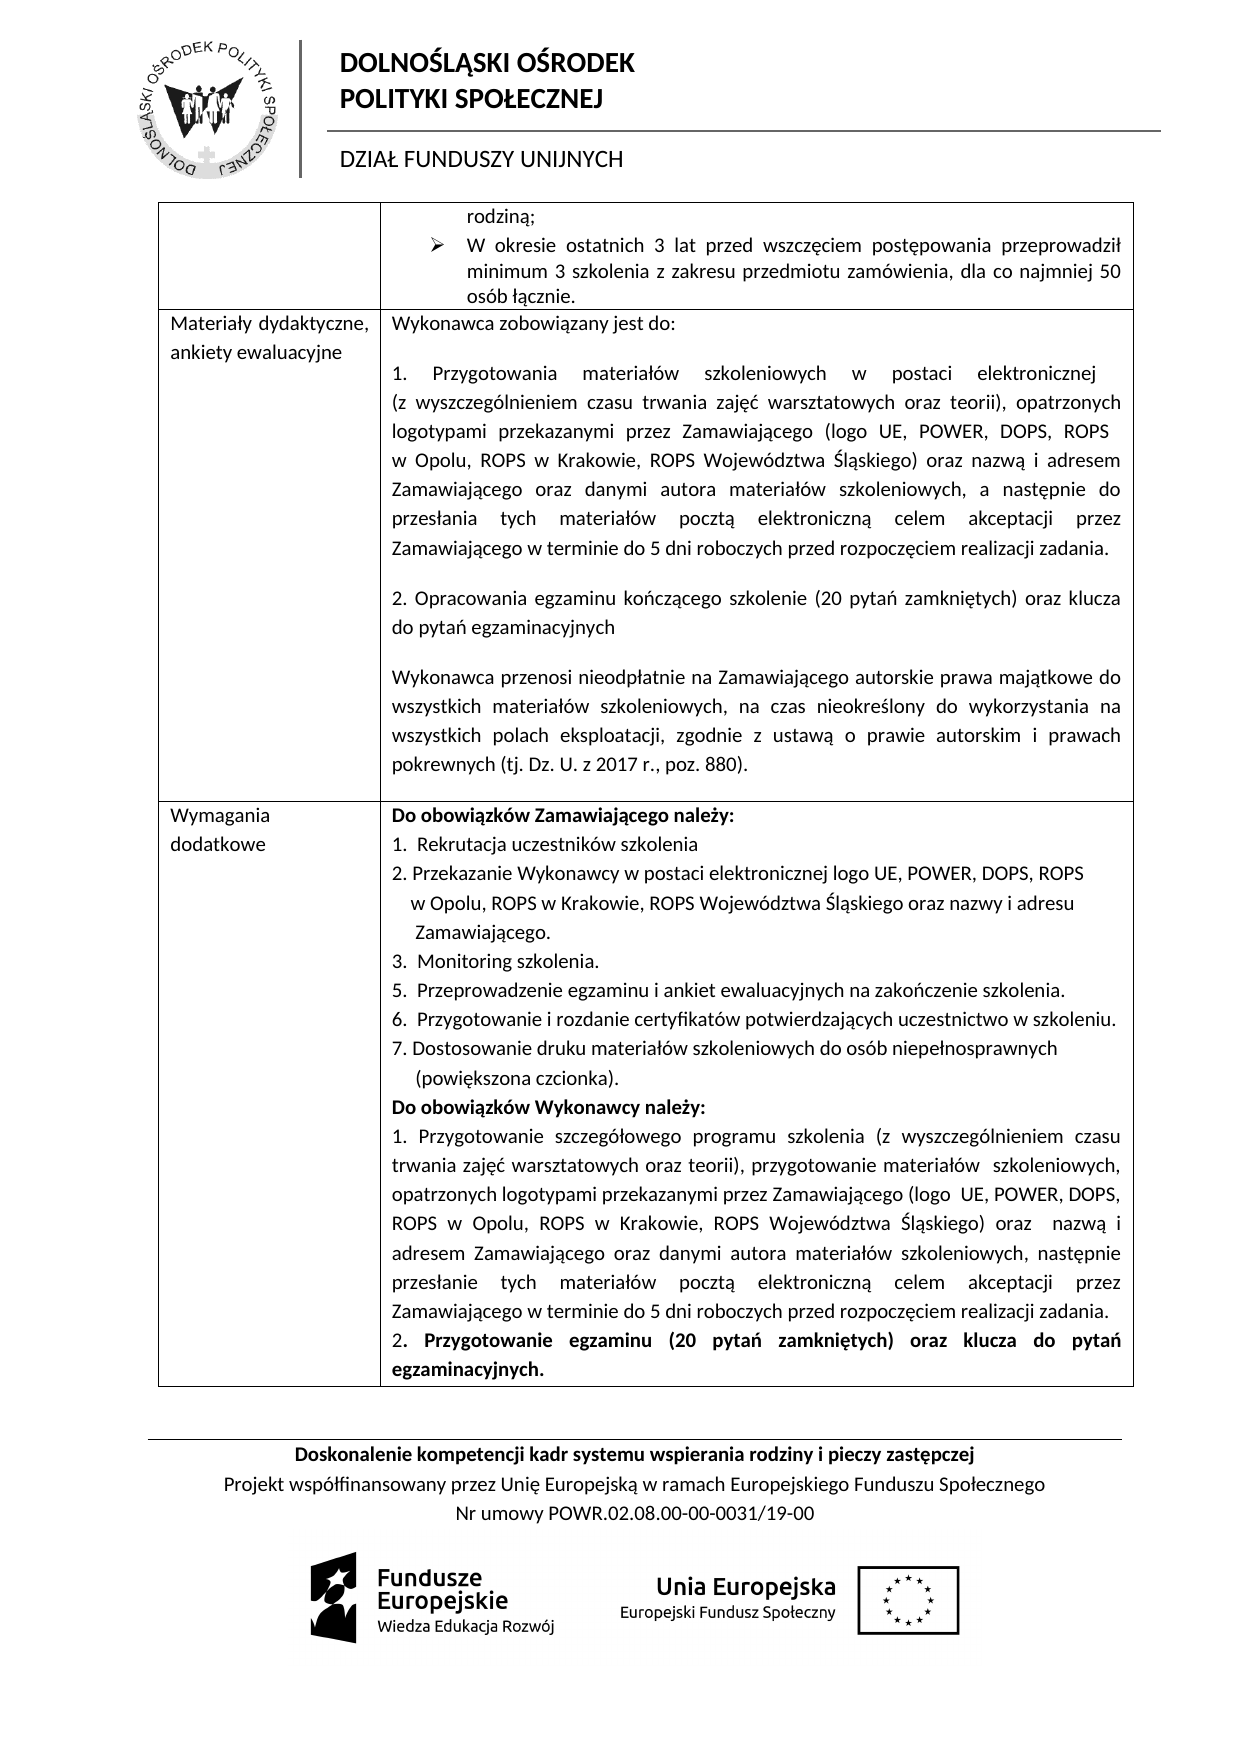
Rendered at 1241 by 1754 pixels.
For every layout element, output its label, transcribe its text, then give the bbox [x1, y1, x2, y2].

table_cell Wykonawca zobowiązany jest do: 1. Przygotowania materiałów szkoleniowych w postaci elektronicznej (z wyszczególnieniem czasu trwania zajęć warsztatowych oraz teorii), opatrzonych logotypami przekazanymi przez Zamawiającego (logo UE, POWER, DOPS, ROPS w Opolu, ROPS w Krakowie, ROPS Województwa Śląskiego) oraz nazwą i adresem Zamawiającego oraz danymi autora materiałów szkoleniowych, a następnie do przesłania tych materiałów pocztą elektroniczną celem akceptacji przez Zamawiającego w terminie do 5 dni roboczych przed rozpoczęciem realizacji zadania. 2. Opracowania egzaminu kończącego szkolenie (20 pytań zamkniętych) oraz klucza do pytań egzaminacyjnych Wykonawca przenosi nieodpłatnie na Zamawiającego autorskie prawa majątkowe do wszystkich materiałów szkoleniowych, na czas nieokreślony do wykorzystania na wszystkich polach eksploatacji, zgodnie z ustawą o prawie autorskim i prawach pokrewnych (tj. Dz. U. z 2017 r., poz. 880). [381, 310, 1133, 801]
table_cell Do obowiązków Zamawiającego należy: 1. Rekrutacja uczestników szkolenia 2. Przekazanie Wykonawcy w postaci elektronicznej logo UE, POWER, DOPS, ROPS w Opolu, ROPS w Krakowie, ROPS Województwa Śląskiego oraz nazwy i adresu Zamawiającego. 3. Monitoring szkolenia. 5. Przeprowadzenie egzaminu i ankiet ewaluacyjnych na zakończenie szkolenia. 6. Przygotowanie i rozdanie certyfikatów potwierdzających uczestnictwo w szkoleniu. 7. Dostosowanie druku materiałów szkoleniowych do osób niepełnosprawnych (powiększona czcionka). Do obowiązków Wykonawcy należy: 1. Przygotowanie szczegółowego programu szkolenia (z wyszczególnieniem czasu trwania zajęć warsztatowych oraz teorii), przygotowanie materiałów szkoleniowych, opatrzonych logotypami przekazanymi przez Zamawiającego (logo UE, POWER, DOPS, ROPS w Opolu, ROPS w Krakowie, ROPS Województwa Śląskiego) oraz nazwą i adresem Zamawiającego oraz danymi autora materiałów szkoleniowych, następnie przesłanie tych materiałów pocztą elektroniczną celem akceptacji przez Zamawiającego w terminie do 5 dni roboczych przed rozpoczęciem realizacji zadania. 2. Przygotowanie egzaminu (20 pytań zamkniętych) oraz klucza do pytań egzaminacyjnych. [381, 802, 1133, 1386]
table_cell min. 1 trener na grupę Trener musi posiadać: Wykształcenie wyższe: psychologia, pedagogika, socjologia, resocjalizacja, praca socjalna oraz legitymowanie się dyplomem, co najmniej stopnia magistra lub stopniem naukowym lub ukończone studia wyższe na innych kierunkach uzupełnione studiami podyplomowymi w zakresie psychologia, pedagogika, socjologia, resocjalizacja, praca socjalna; Fachową i praktyczną wiedzę z zakresu przedmiotu zamówienia; Minimum trzyletnie doświadczenie zawodowe w charakterze trenera-wykładowcy w przeprowadzeniu szkoleń, warsztatów lub innych form edukacyjnych z zakresu przedmiotu zamówienia tj. pracy z dzieckiem i/lub rodziną; W okresie ostatnich 3 lat przed wszczęciem postępowania przeprowadził minimum 3 szkolenia z zakresu przedmiotu zamówienia, dla co najmniej 50 osób łącznie. [381, 203, 1133, 309]
table_cell [159, 203, 380, 309]
table_cell Wymagania dodatkowe [159, 802, 380, 1386]
table_cell Materiały dydaktyczne, ankiety ewaluacyjne [159, 310, 380, 801]
